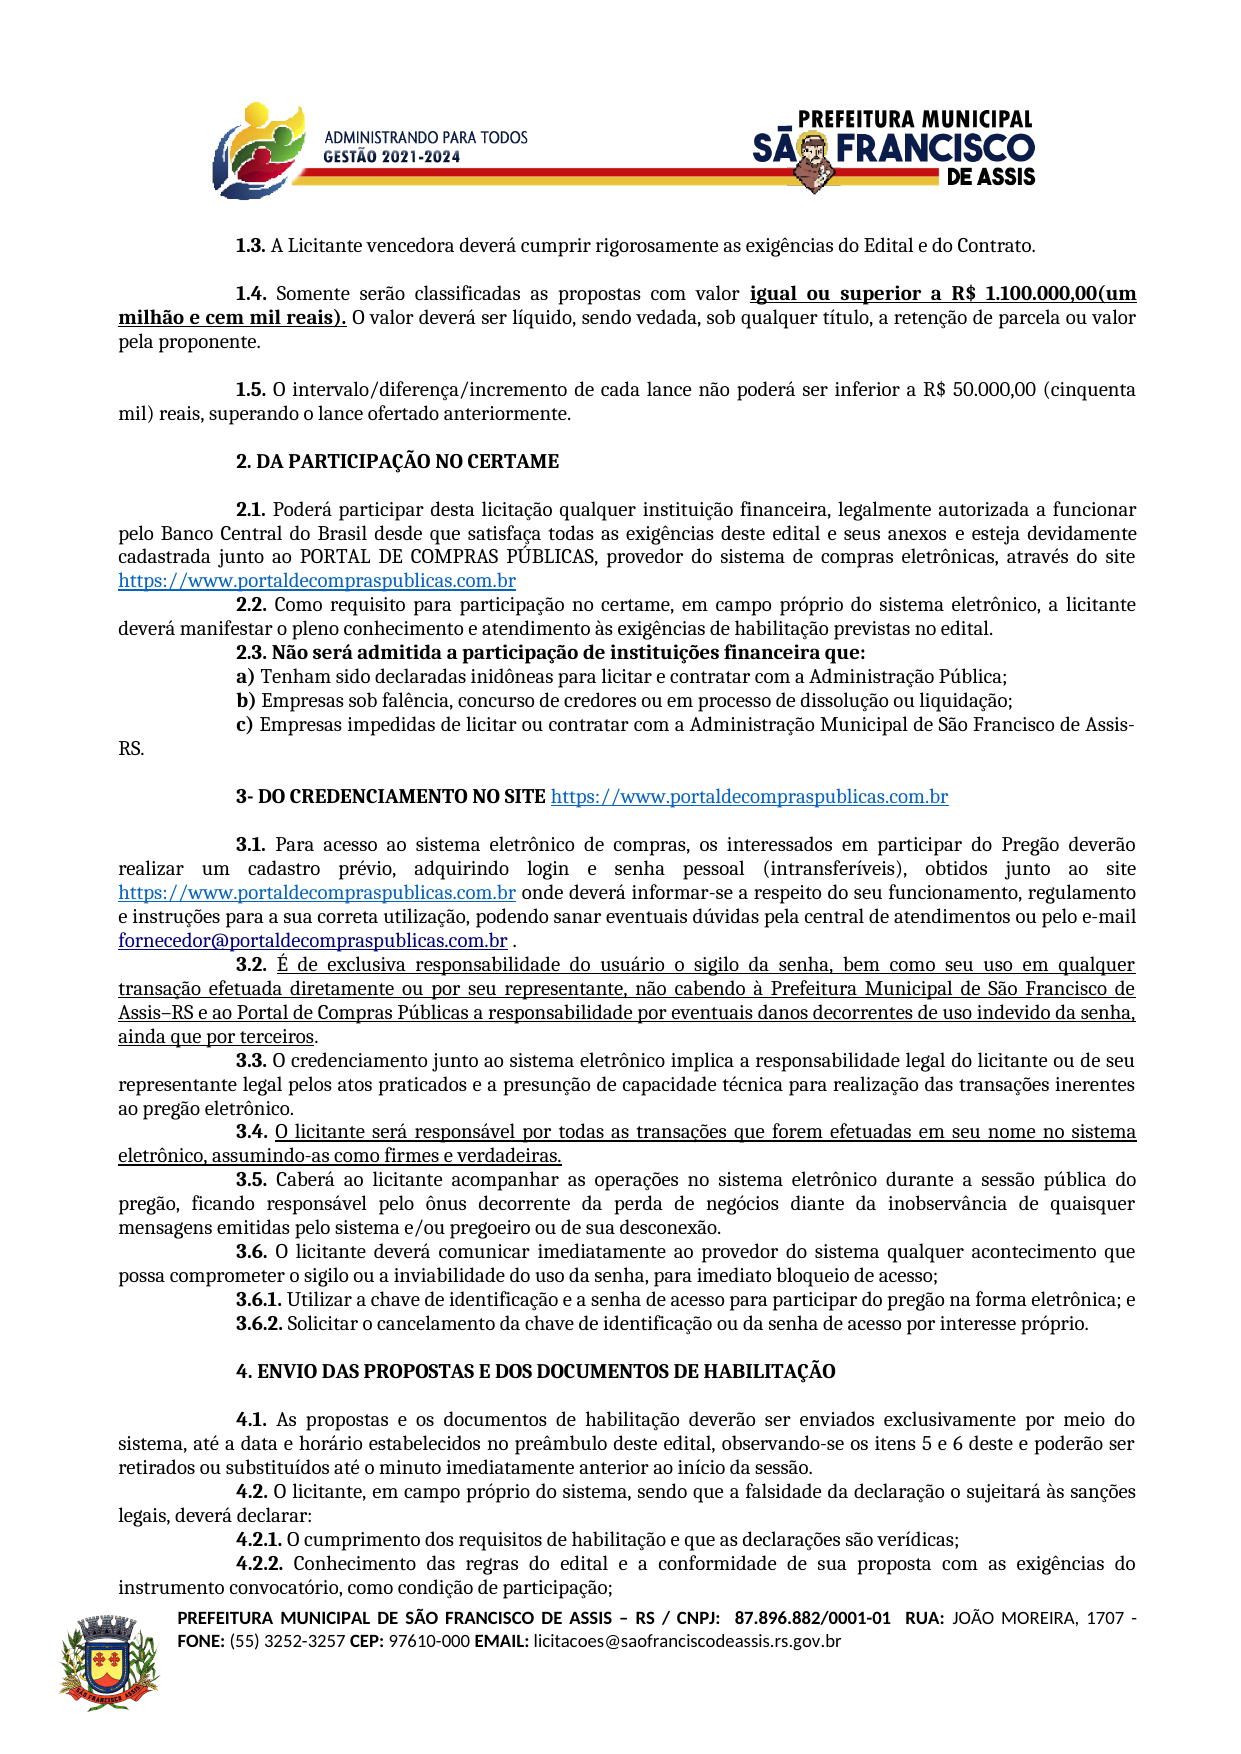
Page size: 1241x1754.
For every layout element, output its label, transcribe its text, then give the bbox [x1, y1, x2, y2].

text a) Tenham sido declaradas inidôneas para licitar e contratar com a Administração Pública; [236, 665, 1078, 689]
text 3.1. Para acesso ao sistema eletrônico de compras, os interessados em participar do Pregão deverão realizar um cadastro prévio, adquirindo login e senha pessoal (intransferíveis), obtidos junto ao site https://www.portaldecompraspublicas.com.br onde deverá informar-se a respeito do seu funcionamento, regulamento e instruções para a sua correta utilização, podendo sanar eventuais dúvidas pela central de atendimentos ou pelo e-mail fornecedor@portaldecompraspublicas.com.br . [118, 833, 1137, 952]
text 3.4. O licitante será responsável por todas as transações que forem efetuadas em seu nome no sistema eletrônico, assumindo-as como firmes e verdadeiras. [118, 1120, 1137, 1168]
text 3.3. O credenciamento junto ao sistema eletrônico implica a responsabilidade legal do licitante ou de seu representante legal pelos atos praticados e a presunção de capacidade técnica para realização das transações inerentes ao pregão eletrônico. [118, 1048, 1137, 1120]
text 2.2. Como requisito para participação no certame, em campo próprio do sistema eletrônico, a licitante deverá manifestar o pleno conhecimento e atendimento às exigências de habilitação previstas no edital. [118, 593, 1137, 641]
text c) Empresas impedidas de licitar ou contratar com a Administração Municipal de São Francisco de Assis-RS. [118, 713, 1137, 761]
text 3.6. O licitante deverá comunicar imediatamente ao provedor do sistema qualquer acontecimento que possa comprometer o sigilo ou a inviabilidade do uso da senha, para imediato bloqueio de acesso; [118, 1240, 1137, 1288]
text 1.3. A Licitante vencedora deverá cumprir rigorosamente as exigências do Edital e do Contrato. [118, 234, 1137, 258]
text 3.2. É de exclusiva responsabilidade do usuário o sigilo da senha, bem como seu uso em qualquer transação efetuada diretamente ou por seu representante, não cabendo à Prefeitura Municipal de São Francisco de Assis–RS e ao Portal de Compras Públicas a responsabilidade por eventuais danos decorrentes de uso indevido da senha, ainda que por terceiros. [118, 952, 1137, 1048]
text 2. DA PARTICIPAÇÃO NO CERTAME [118, 449, 1137, 473]
text 2.1. Poderá participar desta licitação qualquer instituição financeira, legalmente autorizada a funcionar pelo Banco Central do Brasil desde que satisfaça todas as exigências deste edital e seus anexos e esteja devidamente cadastrada junto ao PORTAL DE COMPRAS PÚBLICAS, provedor do sistema de compras eletrônicas, através do site https://www.portaldecompraspublicas.com.br [118, 497, 1137, 593]
text 1.4. Somente serão classificadas as propostas com valor igual ou superior a R$ 1.100.000,00(um milhão e cem mil reais). O valor deverá ser líquido, sendo vedada, sob qualquer título, a retenção de parcela ou valor pela proponente. [118, 282, 1137, 353]
text 3.5. Caberá ao licitante acompanhar as operações no sistema eletrônico durante a sessão pública do pregão, ficando responsável pelo ônus decorrente da perda de negócios diante da inobservância de quaisquer mensagens emitidas pelo sistema e/ou pregoeiro ou de sua desconexão. [118, 1168, 1137, 1240]
text 4.2. O licitante, em campo próprio do sistema, sendo que a falsidade da declaração o sujeitará às sanções legais, deverá declarar: [118, 1479, 1137, 1527]
text 1.5. O intervalo/diferença/incremento de cada lance não poderá ser inferior a R$ 50.000,00 (cinquenta mil) reais, superando o lance ofertado anteriormente. [118, 377, 1137, 425]
text b) Empresas sob falência, concurso de credores ou em processo de dissolução ou liquidação; [236, 689, 1078, 713]
text 3.6.2. Solicitar o cancelamento da chave de identificação ou da senha de acesso por interesse próprio. [118, 1312, 1137, 1336]
text 3.6.1. Utilizar a chave de identificação e a senha de acesso para participar do pregão na forma eletrônica; e [118, 1288, 1137, 1312]
text 2.3. Não será admitida a participação de instituições financeira que: [118, 641, 1137, 665]
text 4. ENVIO DAS PROPOSTAS E DOS DOCUMENTOS DE HABILITAÇÃO [118, 1360, 1137, 1384]
text 4.2.2. Conhecimento das regras do edital e a conformidade de sua proposta com as exigências do instrumento convocatório, como condição de participação; [118, 1551, 1137, 1599]
text 4.2.1. O cumprimento dos requisitos de habilitação e que as declarações são verídicas; [118, 1527, 1137, 1551]
text 3- DO CREDENCIAMENTO NO SITE https://www.portaldecompraspublicas.com.br [118, 785, 1137, 809]
text 4.1. As propostas e os documentos de habilitação deverão ser enviados exclusivamente por meio do sistema, até a data e horário estabelecidos no preâmbulo deste edital, observando-se os itens 5 e 6 deste e poderão ser retirados ou substituídos até o minuto imediatamente anterior ao início da sessão. [118, 1408, 1137, 1479]
